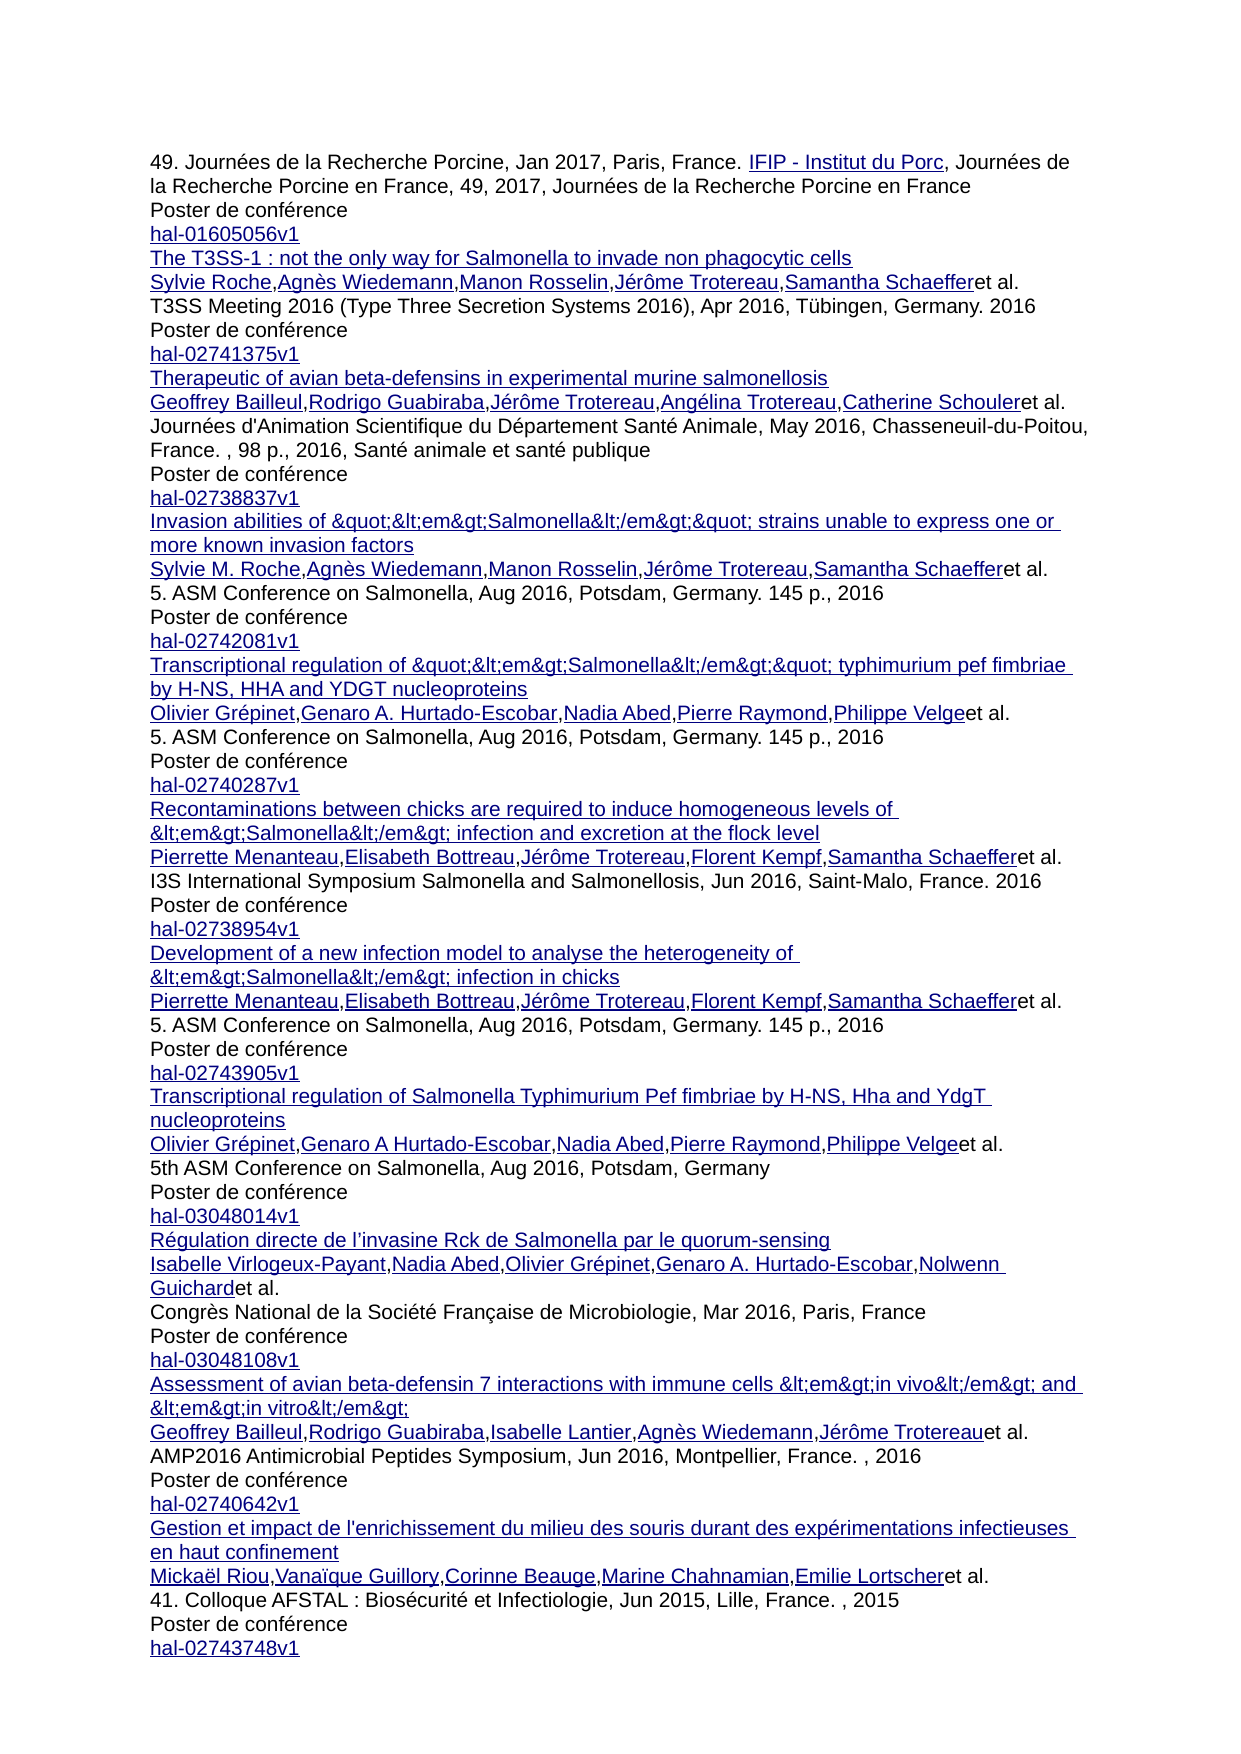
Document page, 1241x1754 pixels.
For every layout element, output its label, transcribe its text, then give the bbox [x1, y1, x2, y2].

table_cell 49. Journées de la Recherche Porcine, Jan 2017, Paris, France. IFIP - Institut du Porc, Journées de la Recherche Porcine en France, 49, 2017, Journées de la Recherche Porcine en France Poster de conférence hal-01605056v1 [150, 150, 1090, 246]
table_cell Transcriptional regulation of &quot;&lt;em&gt;Salmonella&lt;/em&gt;&quot; typhimurium pef fimbriae by H-NS, HHA and YDGT nucleoproteins Olivier Grépinet,Genaro A. Hurtado-Escobar,Nadia Abed,Pierre Raymond,Philippe Velgeet al. 5. ASM Conference on Salmonella, Aug 2016, Potsdam, Germany. 145 p., 2016 Poster de conférence hal-02740287v1 [150, 653, 1090, 797]
table_cell Régulation directe de l’invasine Rck de Salmonella par le quorum-sensing Isabelle Virlogeux-Payant,Nadia Abed,Olivier Grépinet,Genaro A. Hurtado-Escobar,Nolwenn Guichardet al. Congrès National de la Société Française de Microbiologie, Mar 2016, Paris, France Poster de conférence hal-03048108v1 [150, 1228, 1090, 1372]
table_cell Invasion abilities of &quot;&lt;em&gt;Salmonella&lt;/em&gt;&quot; strains unable to express one or more known invasion factors Sylvie M. Roche,Agnès Wiedemann,Manon Rosselin,Jérôme Trotereau,Samantha Schaefferet al. 5. ASM Conference on Salmonella, Aug 2016, Potsdam, Germany. 145 p., 2016 Poster de conférence hal-02742081v1 [150, 509, 1090, 653]
table_cell Development of a new infection model to analyse the heterogeneity of &lt;em&gt;Salmonella&lt;/em&gt; infection in chicks Pierrette Menanteau,Elisabeth Bottreau,Jérôme Trotereau,Florent Kempf,Samantha Schaefferet al. 5. ASM Conference on Salmonella, Aug 2016, Potsdam, Germany. 145 p., 2016 Poster de conférence hal-02743905v1 [150, 941, 1090, 1084]
table_cell Gestion et impact de l'enrichissement du milieu des souris durant des expérimentations infectieuses en haut confinement Mickaël Riou,Vanaïque Guillory,Corinne Beauge,Marine Chahnamian,Emilie Lortscheret al. 41. Colloque AFSTAL : Biosécurité et Infectiologie, Jun 2015, Lille, France. , 2015 Poster de conférence hal-02743748v1 [150, 1516, 1090, 1659]
table_cell Therapeutic of avian beta-defensins in experimental murine salmonellosis Geoffrey Bailleul,Rodrigo Guabiraba,Jérôme Trotereau,Angélina Trotereau,Catherine Schouleret al. Journées d'Animation Scientifique du Département Santé Animale, May 2016, Chasseneuil-du-Poitou, France. , 98 p., 2016, Santé animale et santé publique Poster de conférence hal-02738837v1 [150, 366, 1090, 509]
table_cell Assessment of avian beta-defensin 7 interactions with immune cells &lt;em&gt;in vivo&lt;/em&gt; and &lt;em&gt;in vitro&lt;/em&gt; Geoffrey Bailleul,Rodrigo Guabiraba,Isabelle Lantier,Agnès Wiedemann,Jérôme Trotereauet al. AMP2016 Antimicrobial Peptides Symposium, Jun 2016, Montpellier, France. , 2016 Poster de conférence hal-02740642v1 [150, 1372, 1090, 1516]
table_cell Transcriptional regulation of Salmonella Typhimurium Pef fimbriae by H-NS, Hha and YdgT nucleoproteins Olivier Grépinet,Genaro A Hurtado-Escobar,Nadia Abed,Pierre Raymond,Philippe Velgeet al. 5th ASM Conference on Salmonella, Aug 2016, Potsdam, Germany Poster de conférence hal-03048014v1 [150, 1084, 1090, 1228]
table_cell Recontaminations between chicks are required to induce homogeneous levels of &lt;em&gt;Salmonella&lt;/em&gt; infection and excretion at the flock level Pierrette Menanteau,Elisabeth Bottreau,Jérôme Trotereau,Florent Kempf,Samantha Schaefferet al. I3S International Symposium Salmonella and Salmonellosis, Jun 2016, Saint-Malo, France. 2016 Poster de conférence hal-02738954v1 [150, 797, 1090, 941]
table_cell The T3SS-1 : not the only way for Salmonella to invade non phagocytic cells Sylvie Roche,Agnès Wiedemann,Manon Rosselin,Jérôme Trotereau,Samantha Schaefferet al. T3SS Meeting 2016 (Type Three Secretion Systems 2016), Apr 2016, Tübingen, Germany. 2016 Poster de conférence hal-02741375v1 [150, 246, 1090, 366]
